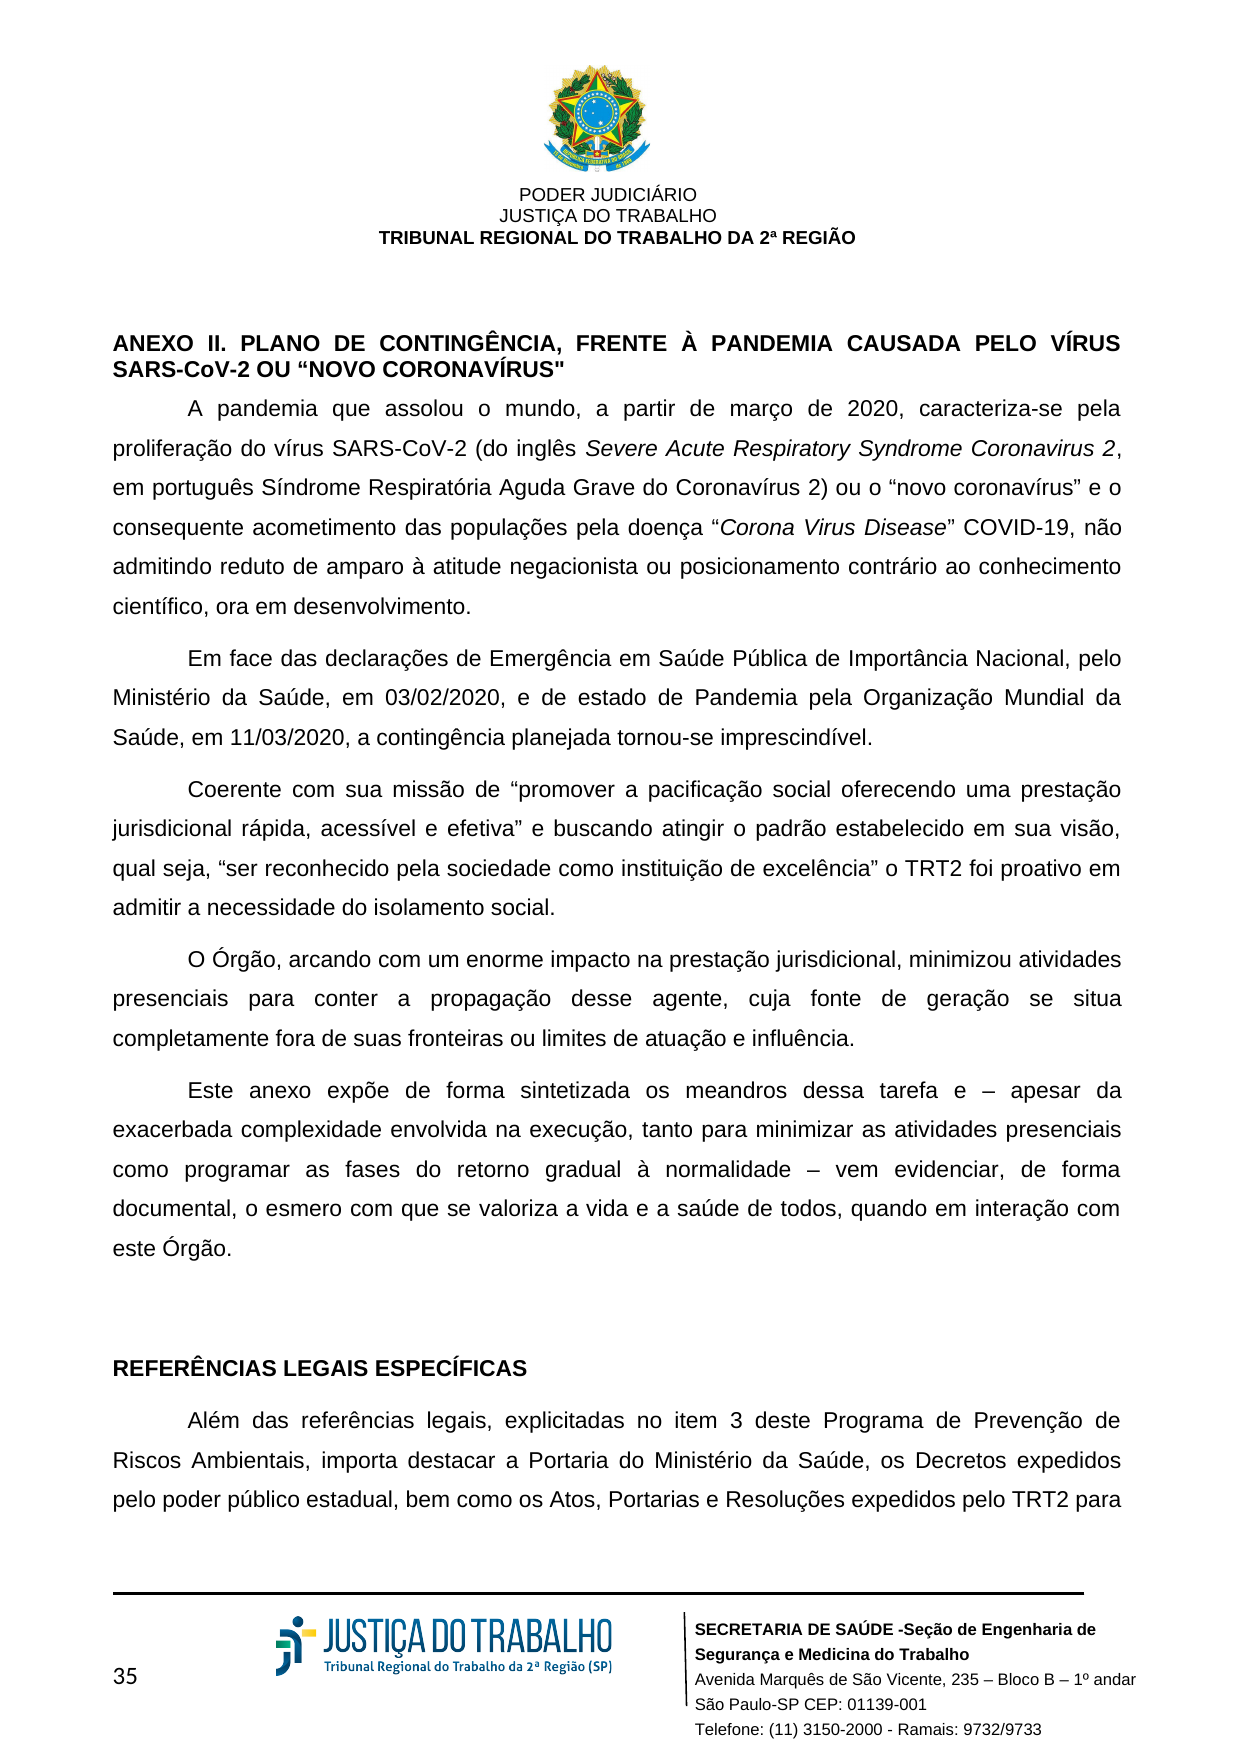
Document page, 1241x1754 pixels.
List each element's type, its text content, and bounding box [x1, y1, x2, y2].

subtitle ANEXO II. PLANO DE CONTINGÊNCIA, FRENTE À PANDEMIA CAUSADA PELO VÍRUS SARS-CoV-2 OU “NOVO CORONAVÍRUS" [112, 330, 1122, 383]
text Coerente com sua missão de “promover a pacificação social oferecendo uma prestação jurisdicional rápida, acessível e efetiva” e buscando atingir o padrão estabelecido em sua visão, qual seja, “ser reconhecido pela sociedade como instituição de excelência” o TRT2 foi proativo em admitir a necessidade do isolamento social. [112, 776, 1122, 920]
text Em face das declarações de Emergência em Saúde Pública de Importância Nacional, pelo Ministério da Saúde, em 03/02/2020, e de estado de Pandemia pela Organização Mundial da Saúde, em 11/03/2020, a contingência planejada tornou-se imprescindível. [112, 644, 1122, 750]
picture [543, 65, 650, 172]
text Este anexo expõe de forma sintetizada os meandros dessa tarefa e – apesar da exacerbada complexidade envolvida na execução, tanto para minimizar as atividades presenciais como programar as fases do retorno gradual à normalidade – vem evidenciar, de forma documental, o esmero com que se valoriza a vida e a saúde de todos, quando em interação com este Órgão. [112, 1077, 1122, 1261]
text O Órgão, arcando com um enorme impacto na prestação jurisdicional, minimizou atividades presenciais para conter a propagação desse agente, cuja fonte de geração se situa completamente fora de suas fronteiras ou limites de atuação e influência. [112, 946, 1122, 1051]
text REFERÊNCIAS LEGAIS ESPECÍFICAS [112, 1355, 1122, 1382]
text A pandemia que assolou o mundo, a partir de março de 2020, caracteriza-se pela proliferação do vírus SARS-CoV-2 (do inglês Severe Acute Respiratory Syndrome Coronavirus 2, em português Síndrome Respiratória Aguda Grave do Coronavírus 2) ou o “novo coronavírus” e o consequente acometimento das populações pela doença “Corona Virus Disease” COVID-19, não admitindo reduto de amparo à atitude negacionista ou posicionamento contrário ao conhecimento científico, ora em desenvolvimento. [112, 395, 1122, 619]
text Além das referências legais, explicitadas no item 3 deste Programa de Prevenção de Riscos Ambientais, importa destacar a Portaria do Ministério da Saúde, os Decretos expedidos pelo poder público estadual, bem como os Atos, Portarias e Resoluções expedidos pelo TRT2 para [112, 1407, 1122, 1513]
picture [276, 1616, 612, 1676]
